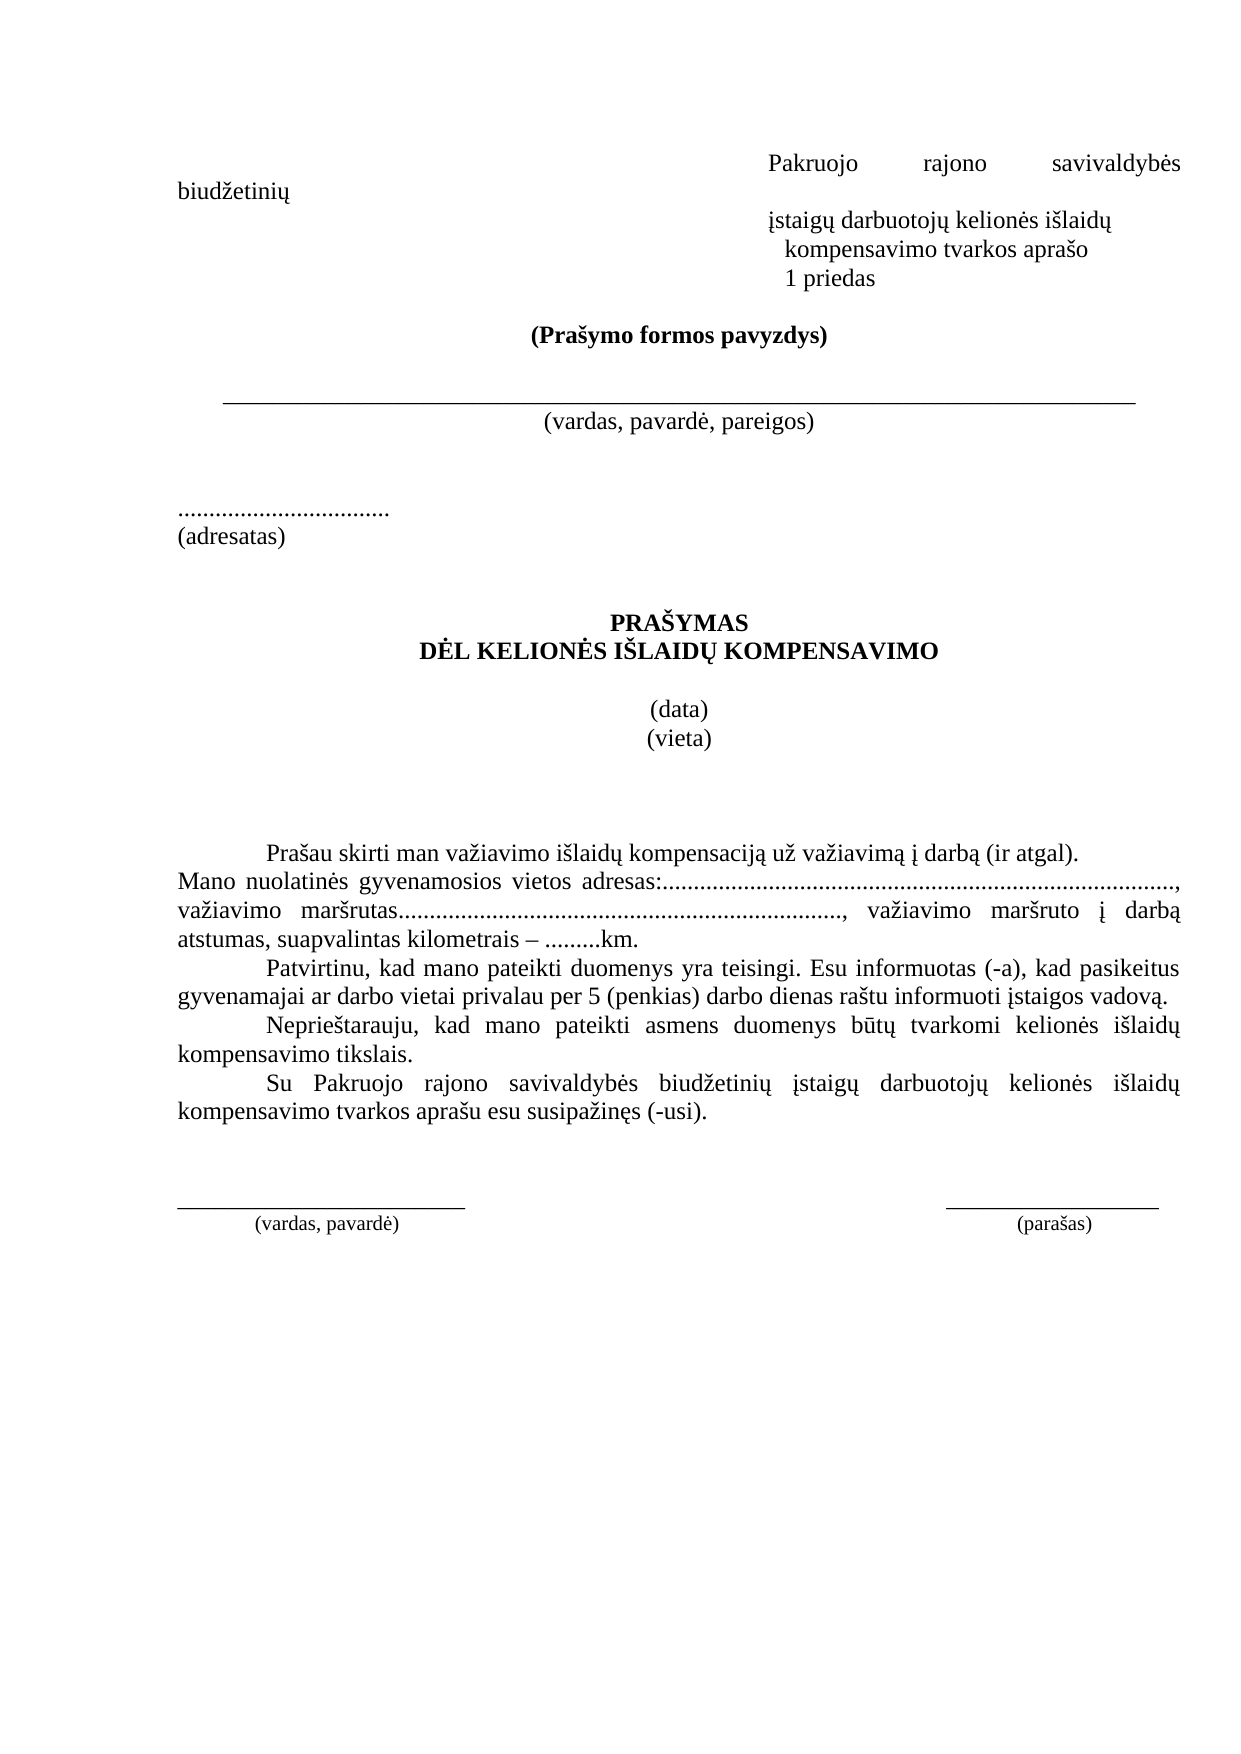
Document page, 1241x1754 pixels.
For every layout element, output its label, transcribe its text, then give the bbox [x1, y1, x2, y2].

text Pakruojo rajono savivaldybės biudžetinių [177, 148, 1181, 205]
text (vieta) [177, 723, 1181, 751]
text kompensavimo tvarkos aprašo [177, 234, 1181, 263]
text (Prašymo formos pavyzdys) [177, 320, 1181, 349]
text (vardas, pavardė) (parašas) [177, 1211, 1181, 1235]
text (adresatas) [177, 521, 1181, 550]
text _______________________ _________________ [177, 1183, 1181, 1211]
text Patvirtinu, kad mano pateikti duomenys yra teisingi. Esu informuotas (-a), kad pasikeitus gyvenamajai ar darbo vietai privalau per 5 (penkias) darbo dienas raštu informuoti įstaigos vadovą. [177, 953, 1181, 1010]
text .................................. [177, 493, 1181, 521]
text 1 priedas [177, 263, 1181, 291]
text Prašau skirti man važiavimo išlaidų kompensaciją už važiavimą į darbą (ir atgal). [177, 838, 1181, 866]
text įstaigų darbuotojų kelionės išlaidų [177, 205, 1181, 234]
text DĖL KELIONĖS IŠLAIDŲ KOMPENSAVIMO [177, 636, 1181, 665]
text Neprieštarauju, kad mano pateikti asmens duomenys būtų tvarkomi kelionės išlaidų kompensavimo tikslais. [177, 1010, 1181, 1068]
text PRAŠYMAS [177, 608, 1181, 636]
text Mano nuolatinės gyvenamosios vietos adresas:.................................................................................., važiavimo maršrutas......................................................................., važiavimo maršruto į darbą atstumas, suapvalintas kilometrais – .........km. [177, 866, 1181, 953]
text _________________________________________________________________________ [177, 378, 1181, 406]
text (vardas, pavardė, pareigos) [177, 406, 1181, 435]
text (data) [177, 694, 1181, 723]
text Su Pakruojo rajono savivaldybės biudžetinių įstaigų darbuotojų kelionės išlaidų kompensavimo tvarkos aprašu esu susipažinęs (-usi). [177, 1068, 1181, 1125]
